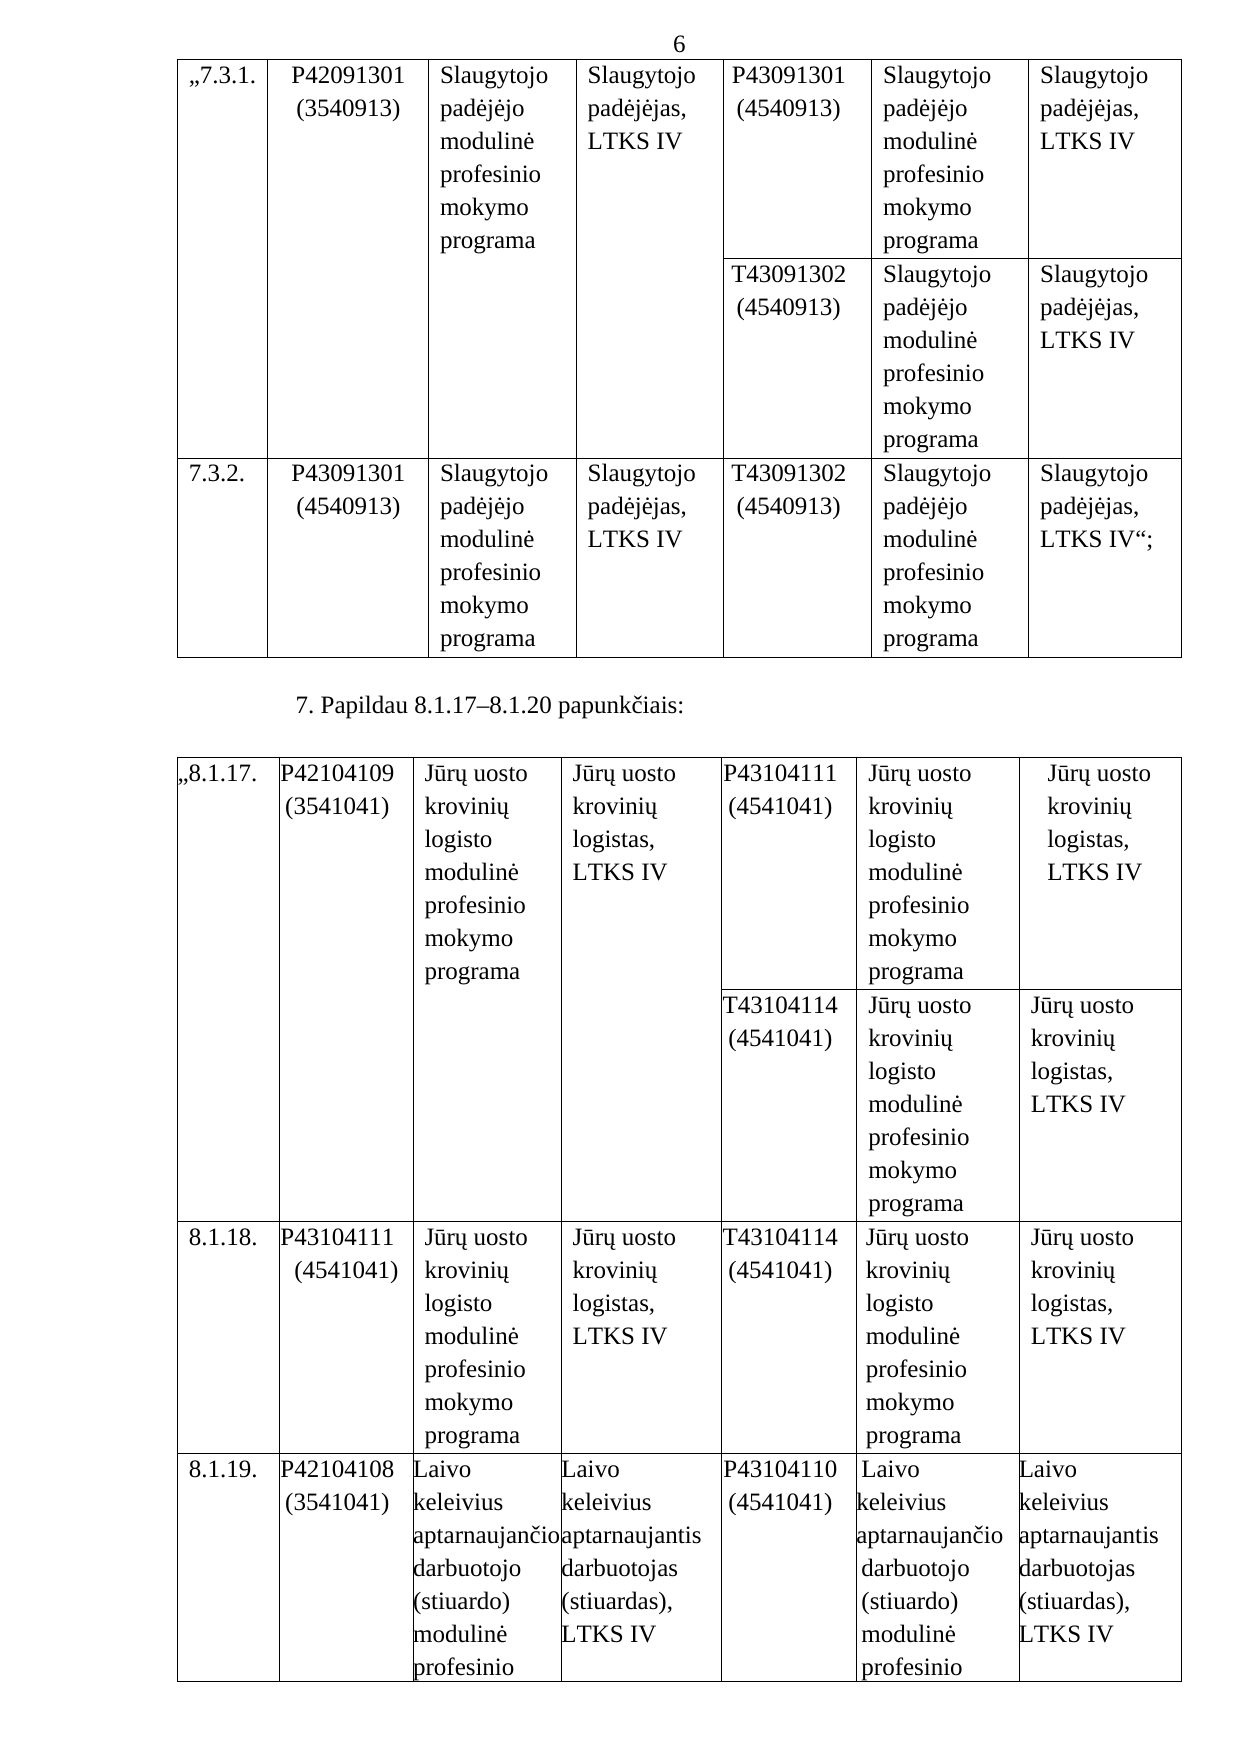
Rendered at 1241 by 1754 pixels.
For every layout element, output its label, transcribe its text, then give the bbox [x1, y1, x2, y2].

table_cell T43104114 (4541041) [722, 990, 856, 1221]
table_cell Slaugytojo padėjėjas, LTKS IV [1029, 60, 1181, 258]
table_cell Slaugytojo padėjėjo modulinė profesinio mokymo programa [872, 259, 1028, 457]
table_cell Jūrų uosto krovinių logisto modulinė profesinio mokymo programa [414, 1222, 561, 1453]
table_cell T43091302 (4540913) [724, 459, 871, 657]
table_cell Jūrų uosto krovinių logistas, LTKS IV [562, 1222, 721, 1453]
table_cell Laivo keleivius aptarnaujančio darbuotojo (stiuardo) modulinė profesinio [414, 1454, 561, 1681]
table_cell P42104108 (3541041) [280, 1454, 413, 1681]
table_cell Slaugytojo padėjėjas, LTKS IV“; [1029, 459, 1181, 657]
table_cell Jūrų uosto krovinių logistas, LTKS IV [1020, 1222, 1181, 1453]
table_cell Slaugytojo padėjėjo modulinė profesinio mokymo programa [872, 459, 1028, 657]
table_header Jūrų uosto krovinių logisto modulinė profesinio mokymo programa [857, 758, 1019, 989]
table_cell P43104111 (4541041) [280, 1222, 413, 1453]
table_cell Jūrų uosto krovinių logisto modulinė profesinio mokymo programa [857, 1222, 1019, 1453]
table_header P43104111 (4541041) [722, 758, 856, 989]
table_cell Laivo keleivius aptarnaujantis darbuotojas (stiuardas), LTKS IV [562, 1454, 721, 1681]
table_cell Slaugytojo padėjėjo modulinė profesinio mokymo programa [872, 60, 1028, 258]
table_header Jūrų uosto krovinių logistas, LTKS IV [1020, 758, 1181, 989]
table_cell Slaugytojo padėjėjo modulinė profesinio mokymo programa [429, 60, 576, 457]
table_cell 7.3.2. [178, 459, 267, 657]
table_cell Slaugytojo padėjėjas, LTKS IV [577, 60, 723, 457]
table_cell Slaugytojo padėjėjo modulinė profesinio mokymo programa [429, 459, 576, 657]
table_cell 8.1.19. [178, 1454, 279, 1681]
table_cell Jūrų uosto krovinių logisto modulinė profesinio mokymo programa [857, 990, 1019, 1221]
table_header Jūrų uosto krovinių logisto modulinė profesinio mokymo programa [414, 758, 561, 1221]
table_cell „7.3.1. [178, 60, 267, 457]
table_cell Laivo keleivius aptarnaujantis darbuotojas (stiuardas), LTKS IV [1020, 1454, 1181, 1681]
table_cell Laivo keleivius aptarnaujančio darbuotojo (stiuardo) modulinė profesinio [857, 1454, 1019, 1681]
table_cell T43091302 (4540913) [724, 259, 871, 457]
table_cell P43091301 (4540913) [268, 459, 428, 657]
table_cell Jūrų uosto krovinių logistas, LTKS IV [1020, 990, 1181, 1221]
table_cell Slaugytojo padėjėjas, LTKS IV [1029, 259, 1181, 457]
table_header P42104109 (3541041) [280, 758, 413, 1221]
text 7. Papildau 8.1.17–8.1.20 papunkčiais: [295, 691, 1181, 719]
table_cell Slaugytojo padėjėjas, LTKS IV [577, 459, 723, 657]
table_header Jūrų uosto krovinių logistas, LTKS IV [562, 758, 721, 1221]
table_header „8.1.17. [178, 758, 279, 1221]
table_cell P42091301 (3540913) [268, 60, 428, 457]
table_cell 8.1.18. [178, 1222, 279, 1453]
table_cell T43104114 (4541041) [722, 1222, 856, 1453]
table_cell P43091301 (4540913) [724, 60, 871, 258]
table_cell P43104110 (4541041) [722, 1454, 856, 1681]
